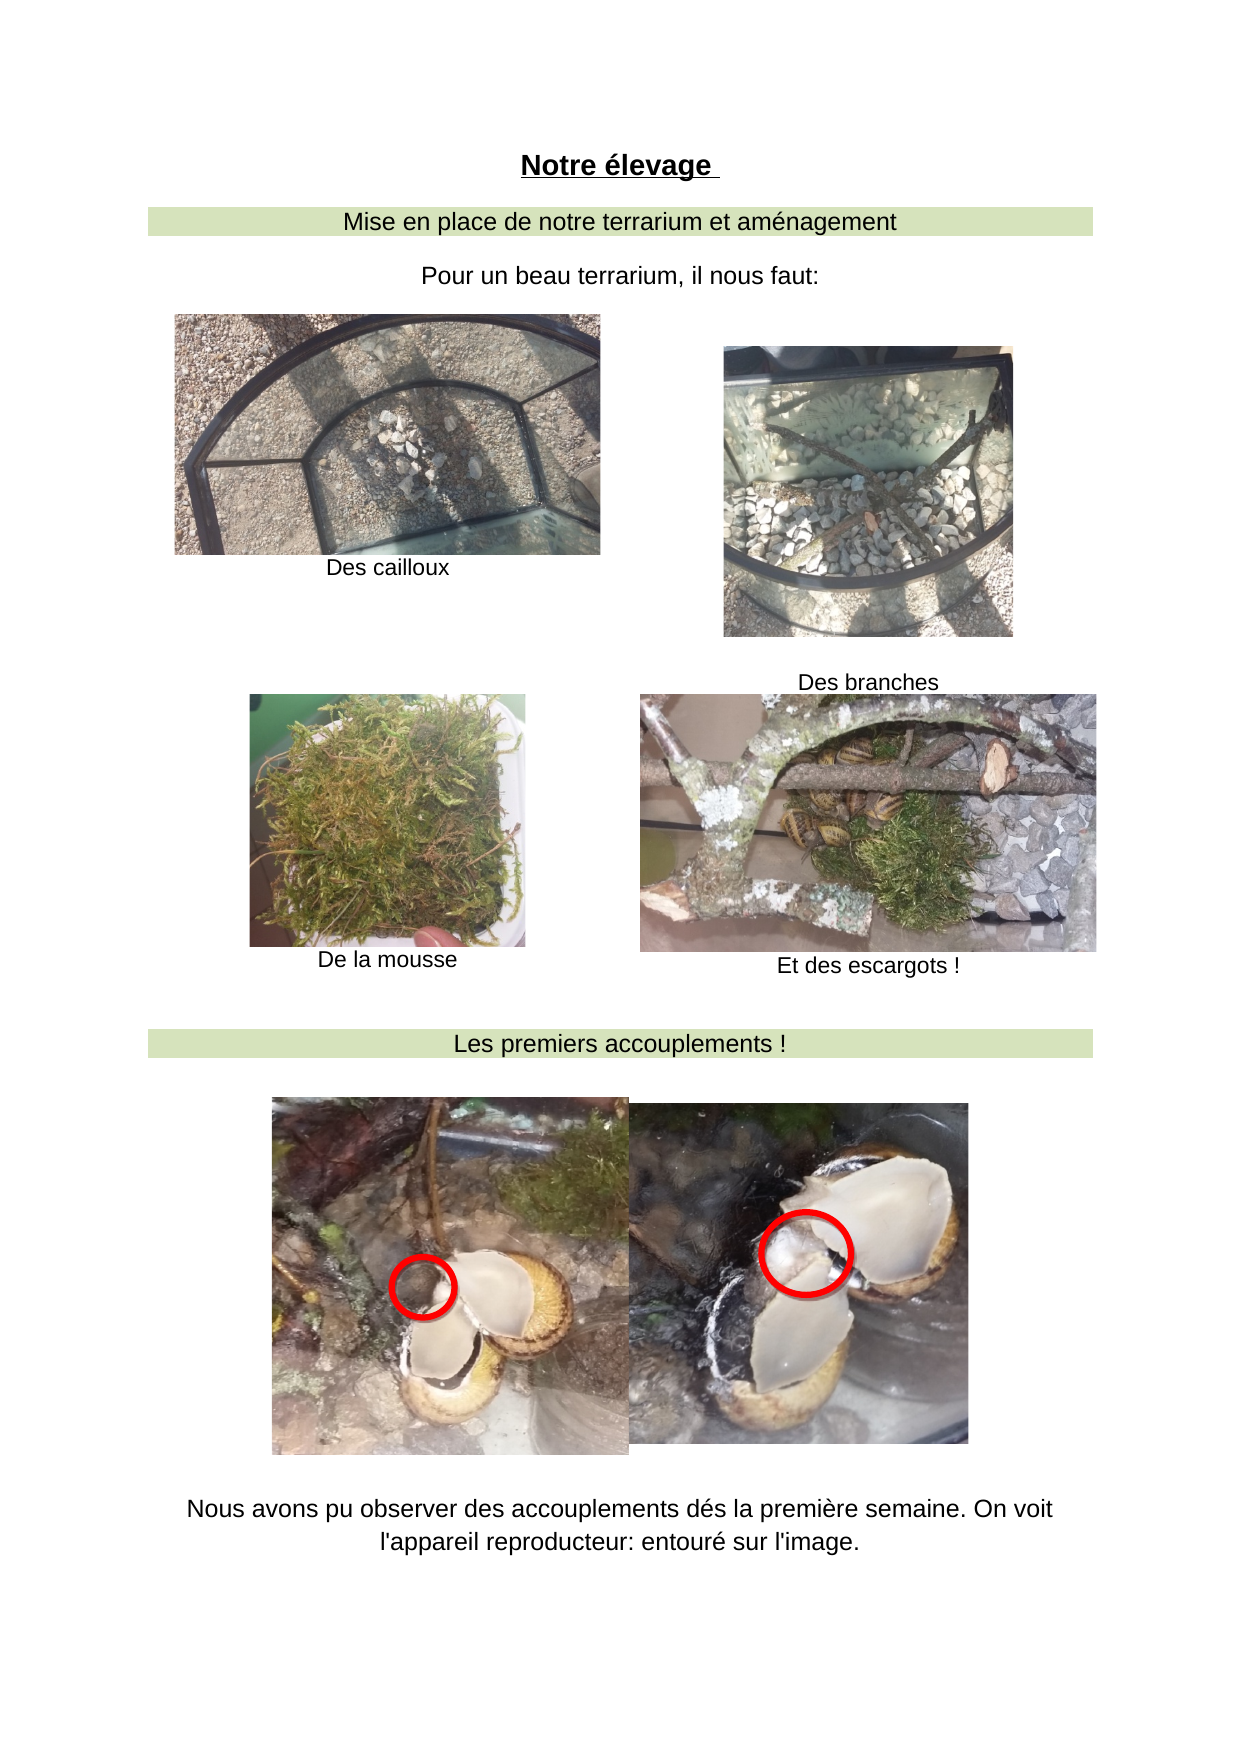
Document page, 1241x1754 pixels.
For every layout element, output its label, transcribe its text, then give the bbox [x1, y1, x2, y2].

text Les premiers accouplements ! [148, 1029, 1093, 1058]
table_header Des branches [628, 315, 1109, 695]
table_cell De la mousse [148, 695, 627, 978]
text Notre élevage [148, 148, 1093, 181]
text Nous avons pu observer des accouplements dés la première semaine. On voit l'appareil reproducteur: entouré sur l'image. [148, 1494, 1093, 1556]
table_cell Et des escargots ! [628, 695, 1109, 978]
text Pour un beau terrarium, il nous faut: [148, 261, 1093, 289]
table_header Des cailloux [148, 315, 627, 695]
text Mise en place de notre terrarium et aménagement [148, 207, 1093, 236]
